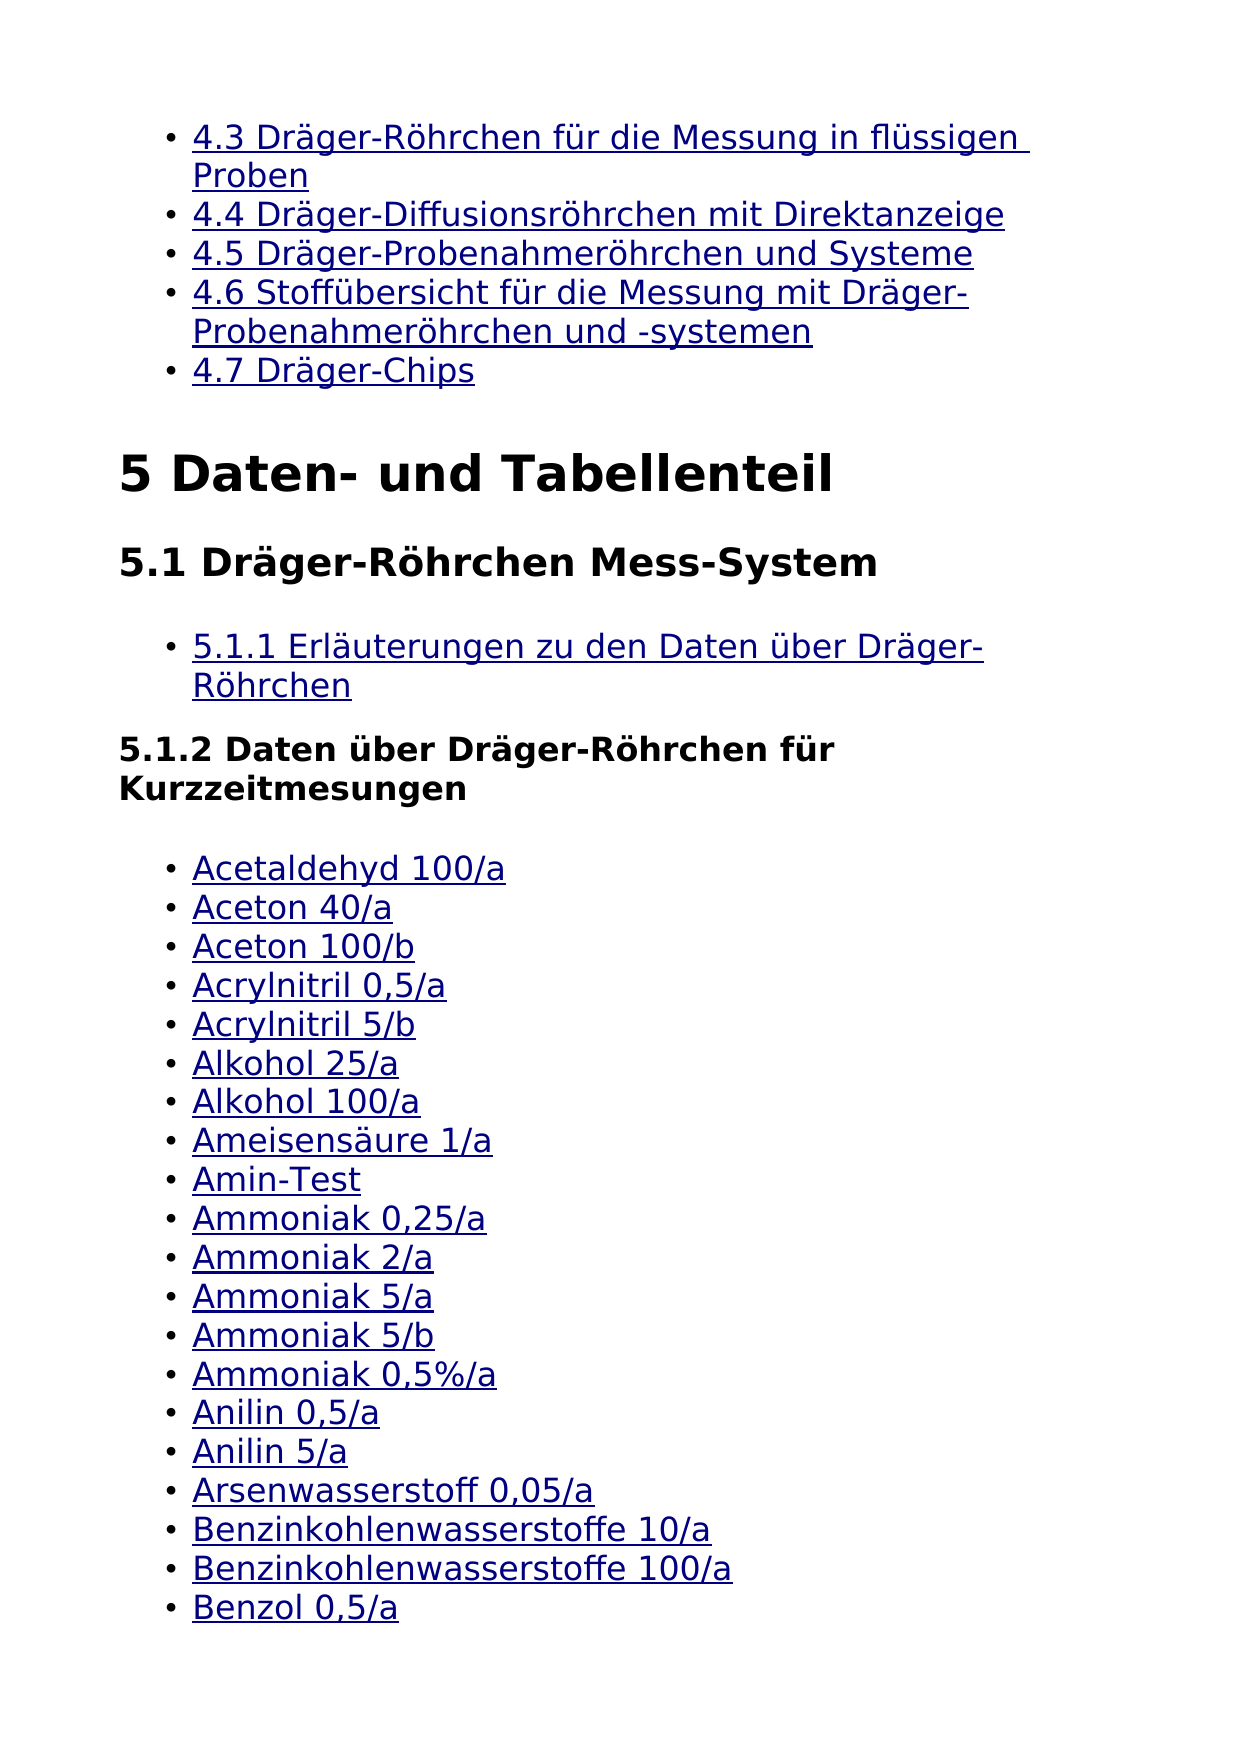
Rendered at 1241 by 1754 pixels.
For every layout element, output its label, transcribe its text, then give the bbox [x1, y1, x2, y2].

list 4.7 Dräger-Chips [177, 351, 1122, 390]
list Benzinkohlenwasserstoffe 10/a [177, 1510, 1122, 1549]
list Ammoniak 5/a [177, 1277, 1122, 1316]
list Acrylnitril 0,5/a [177, 966, 1122, 1005]
list 4.4 Dräger-Diffusionsröhrchen mit Direktanzeige [177, 196, 1122, 235]
list Ammoniak 2/a [177, 1238, 1122, 1277]
list Acetaldehyd 100/a [177, 850, 1122, 889]
list Ammoniak 0,25/a [177, 1199, 1122, 1238]
list Aceton 40/a [177, 889, 1122, 928]
list Alkohol 100/a [177, 1083, 1122, 1122]
list Amin-Test [177, 1161, 1122, 1199]
subtitle 5 Daten- und Tabellenteil [118, 444, 1122, 503]
subtitle 5.1 Dräger-Röhrchen Mess-System [118, 540, 1122, 586]
list Aceton 100/b [177, 928, 1122, 966]
subtitle 5.1.2 Daten über Dräger-Röhrchen für Kurzzeitmesungen [118, 730, 1122, 808]
list Ameisensäure 1/a [177, 1122, 1122, 1161]
list Ammoniak 5/b [177, 1316, 1122, 1355]
list 5.1.1 Erläuterungen zu den Daten über Dräger-Röhrchen [177, 627, 1122, 705]
list Arsenwasserstoff 0,05/a [177, 1472, 1122, 1510]
list Benzinkohlenwasserstoffe 100/a [177, 1549, 1122, 1588]
list Anilin 0,5/a [177, 1394, 1122, 1433]
list Anilin 5/a [177, 1433, 1122, 1472]
list Ammoniak 0,5%/a [177, 1355, 1122, 1394]
list 4.6 Stoffübersicht für die Messung mit Dräger-Probenahmeröhrchen und -systemen [177, 273, 1122, 351]
list 4.3 Dräger-Röhrchen für die Messung in flüssigen Proben [177, 118, 1122, 196]
list 4.5 Dräger-Probenahmeröhrchen und Systeme [177, 235, 1122, 273]
list Benzol 0,5/a [177, 1588, 1122, 1627]
list Acrylnitril 5/b [177, 1005, 1122, 1044]
list Alkohol 25/a [177, 1044, 1122, 1083]
